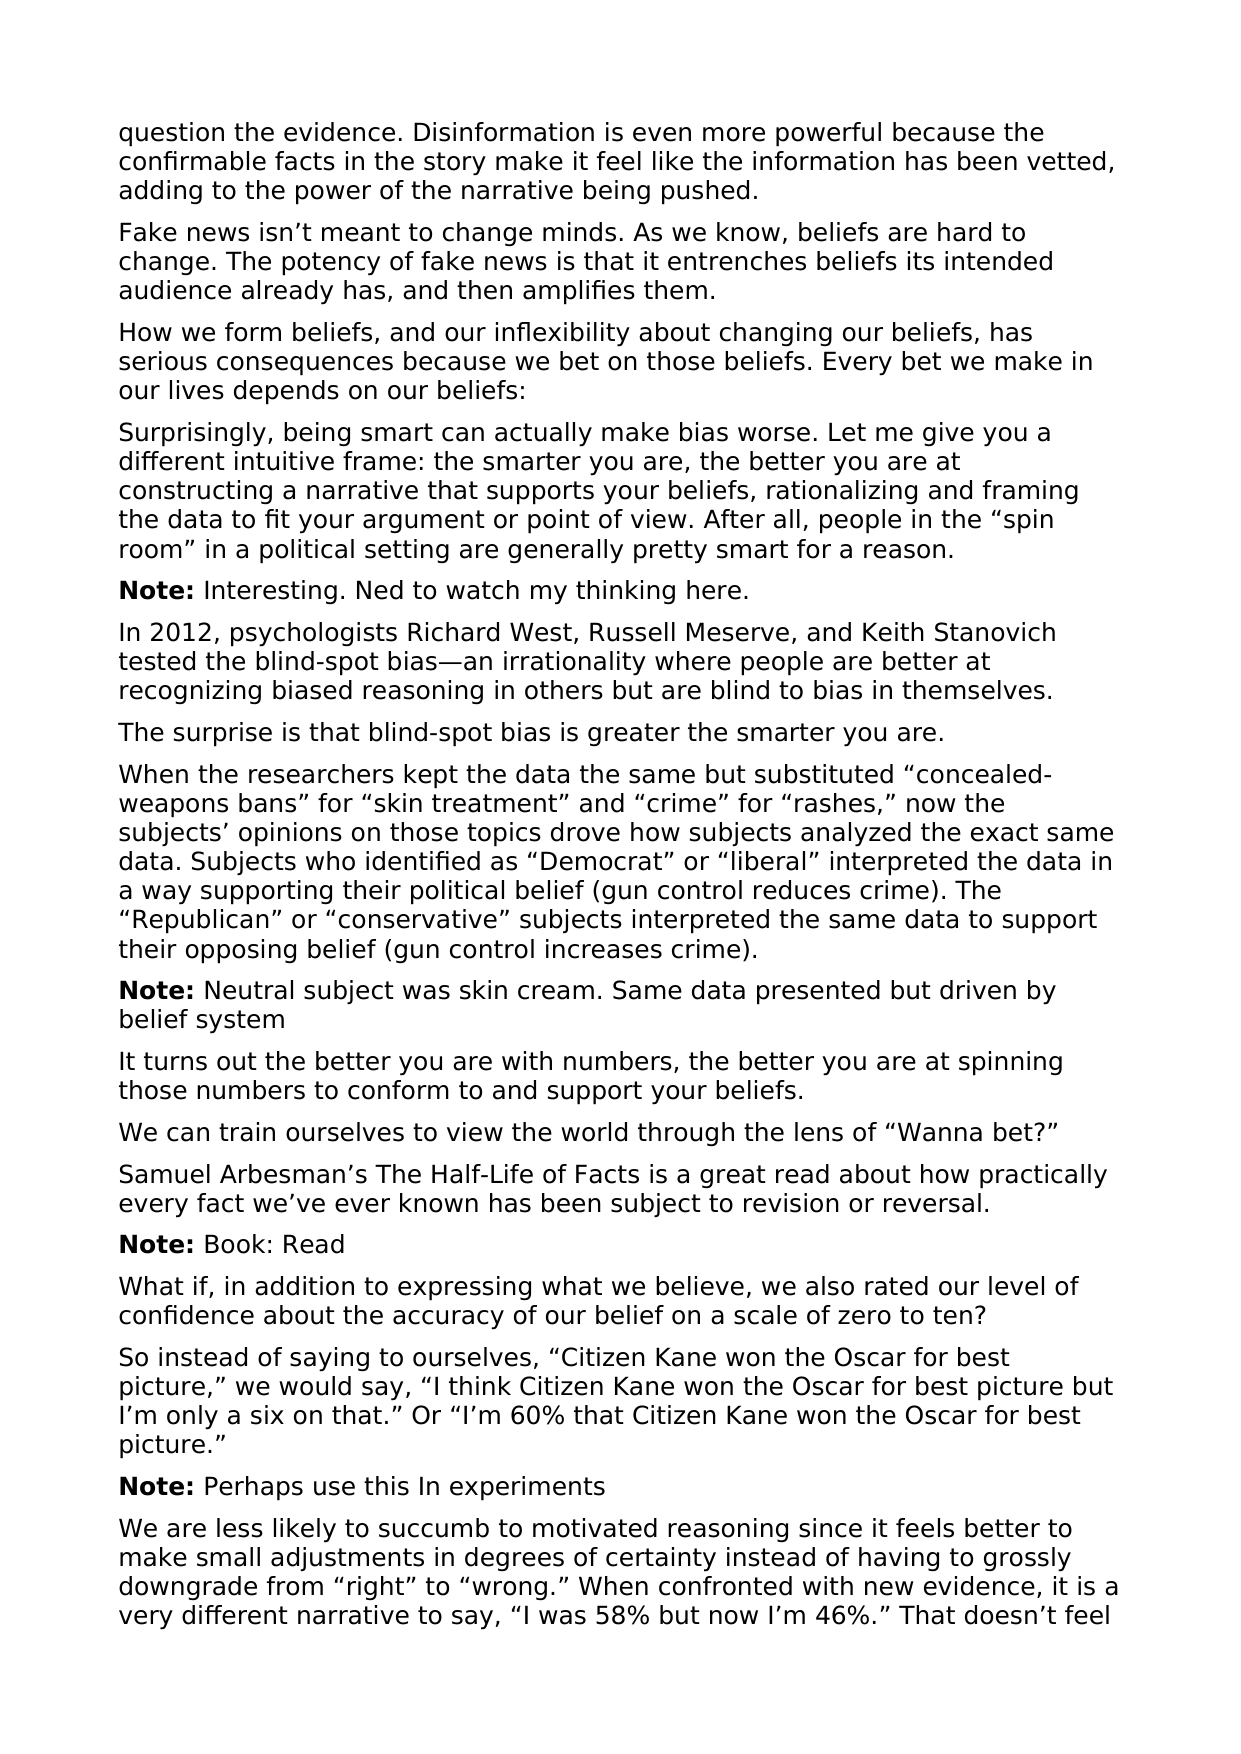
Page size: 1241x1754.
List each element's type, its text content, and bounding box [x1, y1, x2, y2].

text So instead of saying to ourselves, “Citizen Kane won the Oscar for best picture,” we would say, “I think Citizen Kane won the Oscar for best picture but I’m only a six on that.” Or “I’m 60% that Citizen Kane won the Oscar for best picture.” [118, 1343, 1122, 1460]
text We are less likely to succumb to motivated reasoning since it feels better to make small adjustments in degrees of certainty instead of having to grossly downgrade from “right” to “wrong.” When confronted with new evidence, it is a very different narrative to say, “I was 58% but now I’m 46%.” That doesn’t feel [118, 1514, 1122, 1631]
text The surprise is that blind-spot bias is greater the smarter you are. [118, 718, 1122, 747]
text Note: Perhaps use this In experiments [118, 1472, 1122, 1501]
text Fake news isn’t meant to change minds. As we know, beliefs are hard to change. The potency of fake news is that it entrenches beliefs its intended audience already has, and then amplifies them. [118, 218, 1122, 306]
text We can train ourselves to view the world through the lens of “Wanna bet?” [118, 1118, 1122, 1147]
text What if, in addition to expressing what we believe, we also rated our level of confidence about the accuracy of our belief on a scale of zero to ten? [118, 1272, 1122, 1331]
text Note: Neutral subject was skin cream. Same data presented but driven by belief system [118, 976, 1122, 1035]
text In 2012, psychologists Richard West, Russell Meserve, and Keith Stanovich tested the blind-spot bias—an irrationality where people are better at recognizing biased reasoning in others but are blind to bias in themselves. [118, 618, 1122, 706]
text It turns out the better you are with numbers, the better you are at spinning those numbers to conform to and support your beliefs. [118, 1047, 1122, 1106]
text Note: Book: Read [118, 1231, 1122, 1260]
text When the researchers kept the data the same but substituted “concealed-weapons bans” for “skin treatment” and “crime” for “rashes,” now the subjects’ opinions on those topics drove how subjects analyzed the exact same data. Subjects who identified as “Democrat” or “liberal” interpreted the data in a way supporting their political belief (gun control reduces crime). The “Republican” or “conservative” subjects interpreted the same data to support their opposing belief (gun control increases crime). [118, 760, 1122, 964]
text Surprisingly, being smart can actually make bias worse. Let me give you a different intuitive frame: the smarter you are, the better you are at constructing a narrative that supports your beliefs, rationalizing and framing the data to fit your argument or point of view. After all, people in the “spin room” in a political setting are generally pretty smart for a reason. [118, 418, 1122, 564]
text Note: Interesting. Ned to watch my thinking here. [118, 576, 1122, 606]
text How we form beliefs, and our inflexibility about changing our beliefs, has serious consequences because we bet on those beliefs. Every bet we make in our lives depends on our beliefs: [118, 318, 1122, 406]
text Samuel Arbesman’s The Half-Life of Facts is a great read about how practically every fact we’ve ever known has been subject to revision or reversal. [118, 1160, 1122, 1218]
text question the evidence. Disinformation is even more powerful because the confirmable facts in the story make it feel like the information has been vetted, adding to the power of the narrative being pushed. [118, 118, 1122, 206]
